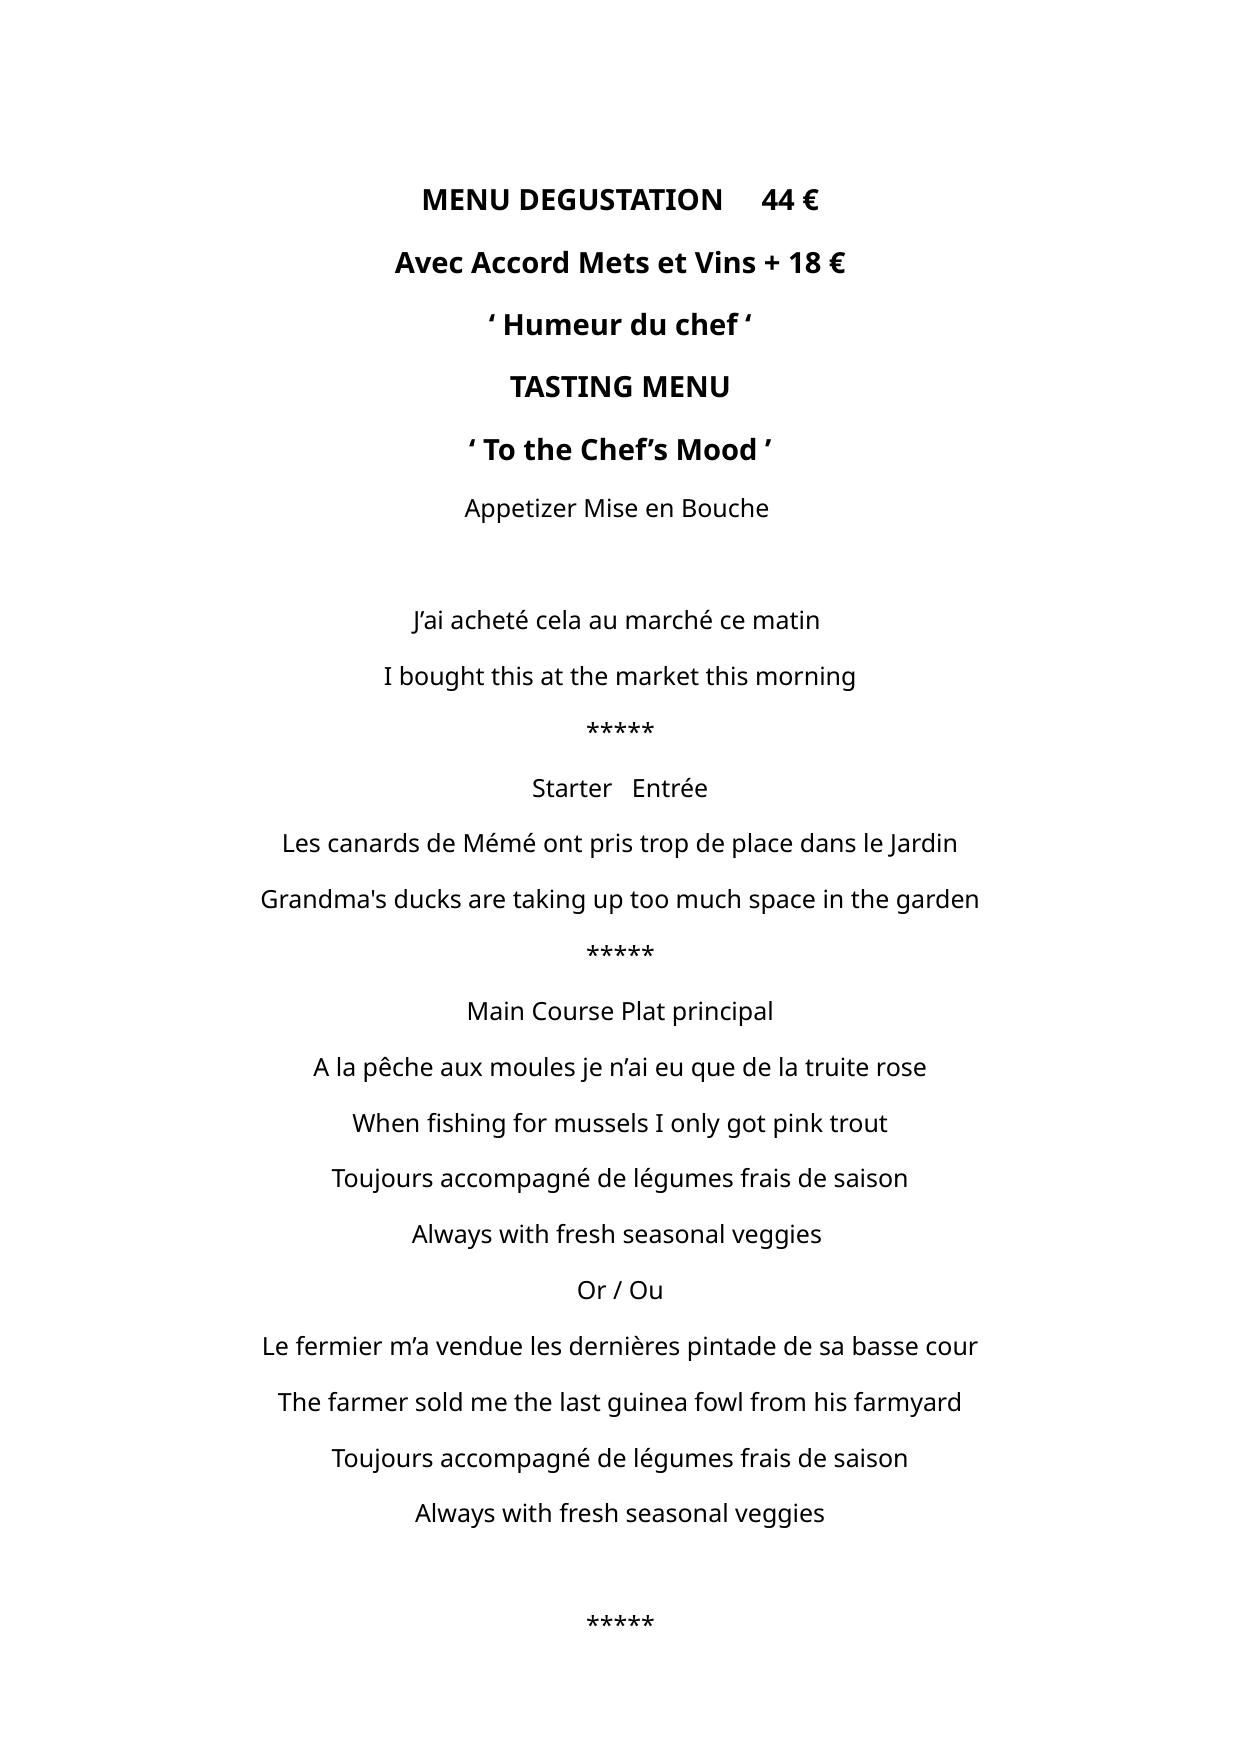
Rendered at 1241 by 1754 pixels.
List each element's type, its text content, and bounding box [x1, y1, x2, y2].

text Appetizer Mise en Bouche [59, 491, 1181, 525]
text Main Course Plat principal [59, 993, 1181, 1028]
text ‘ To the Chef’s Mood ’ [59, 429, 1181, 468]
text TASTING MENU [59, 366, 1181, 406]
text ‘ Humeur du chef ‘ [59, 304, 1181, 344]
text Always with fresh seasonal veggies [59, 1217, 1181, 1251]
text ***** [59, 714, 1181, 748]
text When fishing for mussels I only got pink trout [59, 1105, 1181, 1139]
text Grandma's ducks are taking up too much space in the garden [59, 882, 1181, 916]
text A la pêche aux moules je n’ai eu que de la truite rose [59, 1049, 1181, 1083]
text J’ai acheté cela au marché ce matin [59, 603, 1181, 637]
text Or / Ou [59, 1273, 1181, 1307]
text Avec Accord Mets et Vins + 18 € [59, 242, 1181, 282]
text Toujours accompagné de légumes frais de saison [59, 1440, 1181, 1474]
text Starter Entrée [59, 770, 1181, 804]
text I bought this at the market this morning [59, 658, 1181, 693]
text Les canards de Mémé ont pris trop de place dans le Jardin [59, 826, 1181, 860]
text ***** [59, 1608, 1181, 1642]
text Always with fresh seasonal veggies [59, 1496, 1181, 1530]
text Toujours accompagné de légumes frais de saison [59, 1161, 1181, 1195]
text ***** [59, 938, 1181, 972]
text The farmer sold me the last guinea fowl from his farmyard [59, 1384, 1181, 1418]
text MENU DEGUSTATION 44 € [59, 179, 1181, 219]
text Le fermier m’a vendue les dernières pintade de sa basse cour [59, 1328, 1181, 1363]
